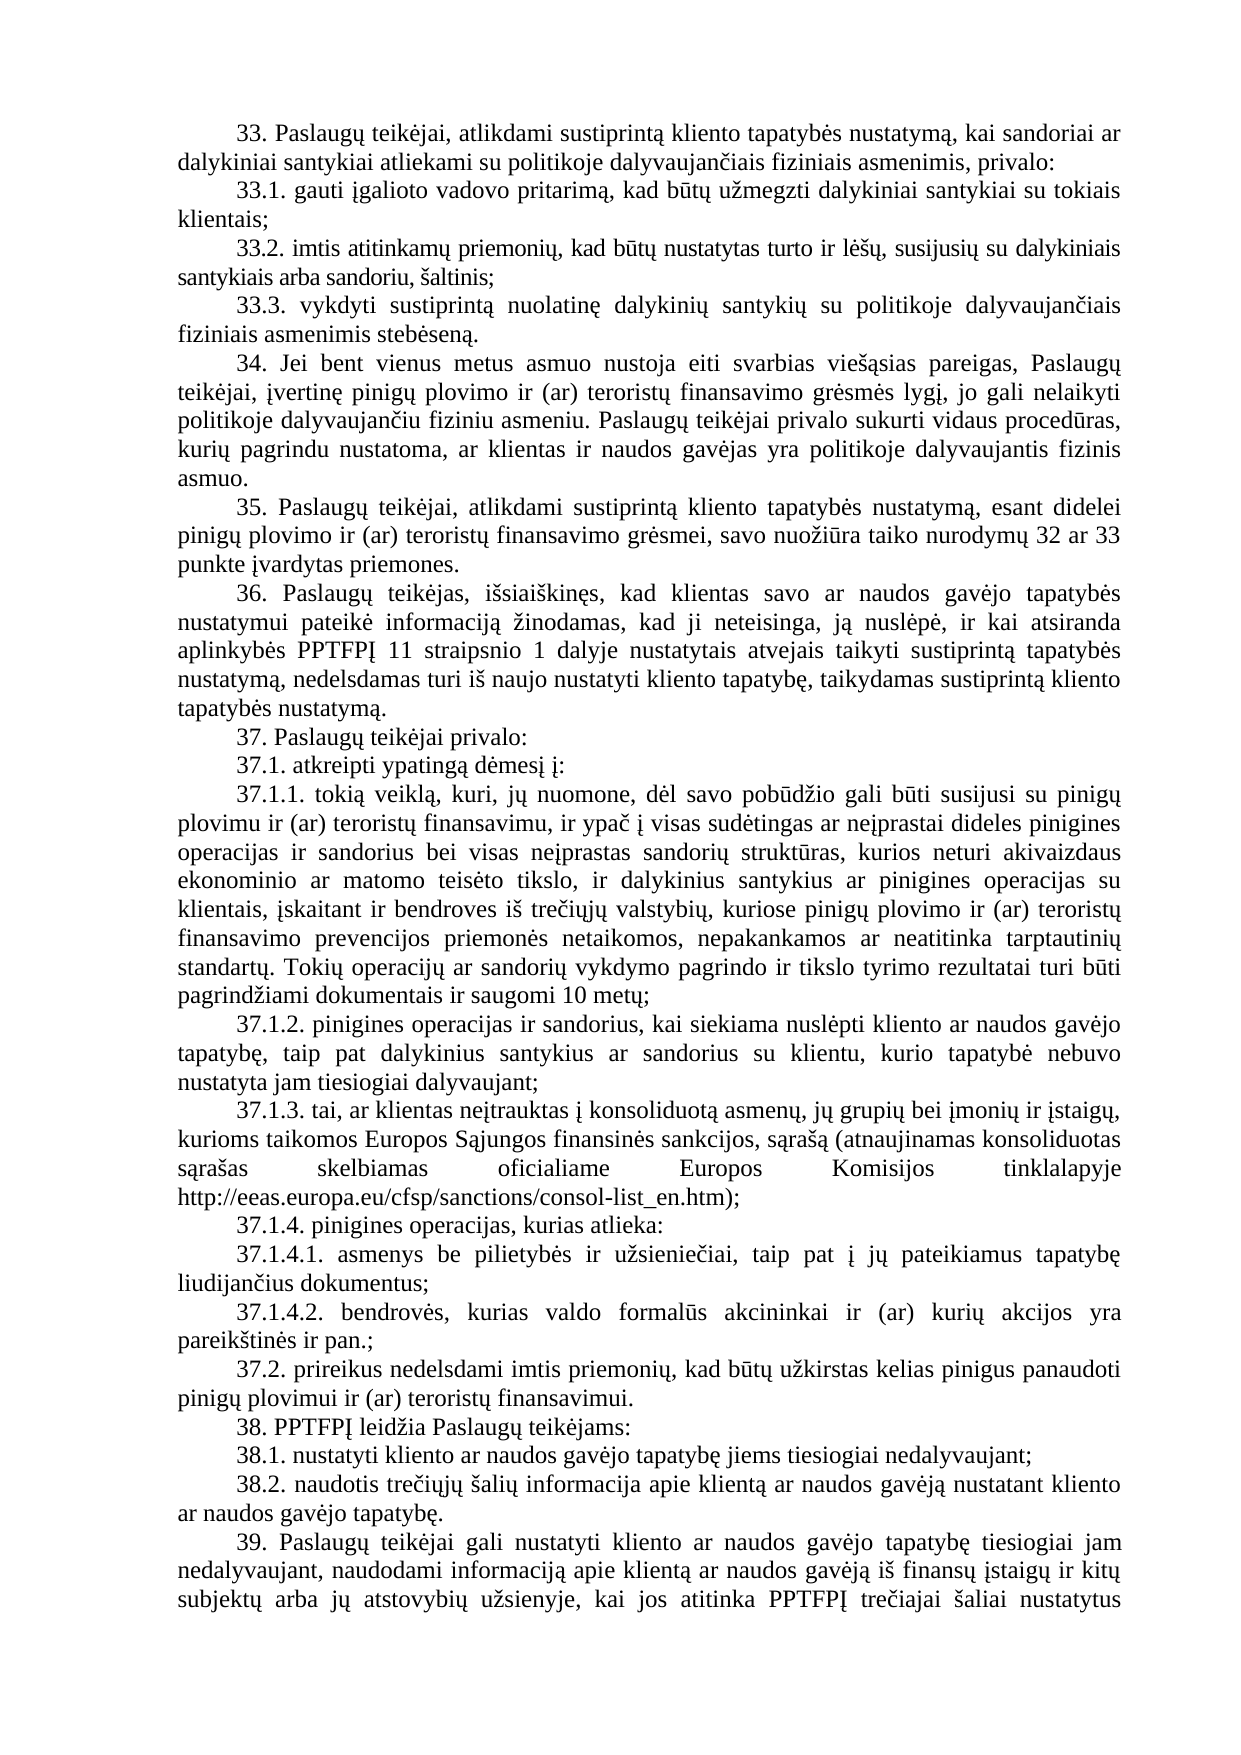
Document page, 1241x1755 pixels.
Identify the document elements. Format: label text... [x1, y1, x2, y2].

text 35. Paslaugų teikėjai, atlikdami sustiprintą kliento tapatybės nustatymą, esant didelei pinigų plovimo ir (ar) teroristų finansavimo grėsmei, savo nuožiūra taiko nurodymų 32 ar 33 punkte įvardytas priemones. [177, 492, 1122, 578]
text 37.1.4. pinigines operacijas, kurias atlieka: [177, 1211, 1122, 1239]
text 37.1.2. pinigines operacijas ir sandorius, kai siekiama nuslėpti kliento ar naudos gavėjo tapatybę, taip pat dalykinius santykius ar sandorius su klientu, kurio tapatybė nebuvo nustatyta jam tiesiogiai dalyvaujant; [177, 1009, 1122, 1096]
text 37. Paslaugų teikėjai privalo: [177, 722, 1122, 751]
text 33. Paslaugų teikėjai, atlikdami sustiprintą kliento tapatybės nustatymą, kai sandoriai ar dalykiniai santykiai atliekami su politikoje dalyvaujančiais fiziniais asmenimis, privalo: [177, 118, 1122, 176]
text 37.2. prireikus nedelsdami imtis priemonių, kad būtų užkirstas kelias pinigus panaudoti pinigų plovimui ir (ar) teroristų finansavimui. [177, 1354, 1122, 1412]
text 37.1.4.2. bendrovės, kurias valdo formalūs akcininkai ir (ar) kurių akcijos yra pareikštinės ir pan.; [177, 1297, 1122, 1354]
text 37.1.3. tai, ar klientas neįtrauktas į konsoliduotą asmenų, jų grupių bei įmonių ir įstaigų, kurioms taikomos Europos Sąjungos finansinės sankcijos, sąrašą (atnaujinamas konsoliduotas sąrašas skelbiamas oficialiame Europos Komisijos tinklalapyje http://eeas.europa.eu/cfsp/sanctions/consol-list_en.htm); [177, 1096, 1122, 1211]
text 34. Jei bent vienus metus asmuo nustoja eiti svarbias viešąsias pareigas, Paslaugų teikėjai, įvertinę pinigų plovimo ir (ar) teroristų finansavimo grėsmės lygį, jo gali nelaikyti politikoje dalyvaujančiu fiziniu asmeniu. Paslaugų teikėjai privalo sukurti vidaus procedūras, kurių pagrindu nustatoma, ar klientas ir naudos gavėjas yra politikoje dalyvaujantis fizinis asmuo. [177, 348, 1122, 492]
text 33.2. imtis atitinkamų priemonių, kad būtų nustatytas turto ir lėšų, susijusių su dalykiniais santykiais arba sandoriu, šaltinis; [177, 233, 1122, 291]
text 37.1. atkreipti ypatingą dėmesį į: [177, 751, 1122, 779]
text 38. PPTFPĮ leidžia Paslaugų teikėjams: [177, 1412, 1122, 1441]
text 37.1.1. tokią veiklą, kuri, jų nuomone, dėl savo pobūdžio gali būti susijusi su pinigų plovimu ir (ar) teroristų finansavimu, ir ypač į visas sudėtingas ar neįprastai dideles pinigines operacijas ir sandorius bei visas neįprastas sandorių struktūras, kurios neturi akivaizdaus ekonominio ar matomo teisėto tikslo, ir dalykinius santykius ar pinigines operacijas su klientais, įskaitant ir bendroves iš trečiųjų valstybių, kuriose pinigų plovimo ir (ar) teroristų finansavimo prevencijos priemonės netaikomos, nepakankamos ar neatitinka tarptautinių standartų. Tokių operacijų ar sandorių vykdymo pagrindo ir tikslo tyrimo rezultatai turi būti pagrindžiami dokumentais ir saugomi 10 metų; [177, 779, 1122, 1009]
text 33.1. gauti įgalioto vadovo pritarimą, kad būtų užmegzti dalykiniai santykiai su tokiais klientais; [177, 176, 1122, 233]
text 37.1.4.1. asmenys be pilietybės ir užsieniečiai, taip pat į jų pateikiamus tapatybę liudijančius dokumentus; [177, 1239, 1122, 1297]
text 33.3. vykdyti sustiprintą nuolatinę dalykinių santykių su politikoje dalyvaujančiais fiziniais asmenimis stebėseną. [177, 291, 1122, 348]
text 39. Paslaugų teikėjai gali nustatyti kliento ar naudos gavėjo tapatybę tiesiogiai jam nedalyvaujant, naudodami informaciją apie klientą ar naudos gavėją iš finansų įstaigų ir kitų subjektų arba jų atstovybių užsienyje, kai jos atitinka PPTFPĮ trečiajai šaliai nustatytus [177, 1527, 1122, 1613]
text 38.1. nustatyti kliento ar naudos gavėjo tapatybę jiems tiesiogiai nedalyvaujant; [177, 1441, 1122, 1469]
text 36. Paslaugų teikėjas, išsiaiškinęs, kad klientas savo ar naudos gavėjo tapatybės nustatymui pateikė informaciją žinodamas, kad ji neteisinga, ją nuslėpė, ir kai atsiranda aplinkybės PPTFPĮ 11 straipsnio 1 dalyje nustatytais atvejais taikyti sustiprintą tapatybės nustatymą, nedelsdamas turi iš naujo nustatyti kliento tapatybę, taikydamas sustiprintą kliento tapatybės nustatymą. [177, 578, 1122, 722]
text 38.2. naudotis trečiųjų šalių informacija apie klientą ar naudos gavėją nustatant kliento ar naudos gavėjo tapatybę. [177, 1469, 1122, 1527]
